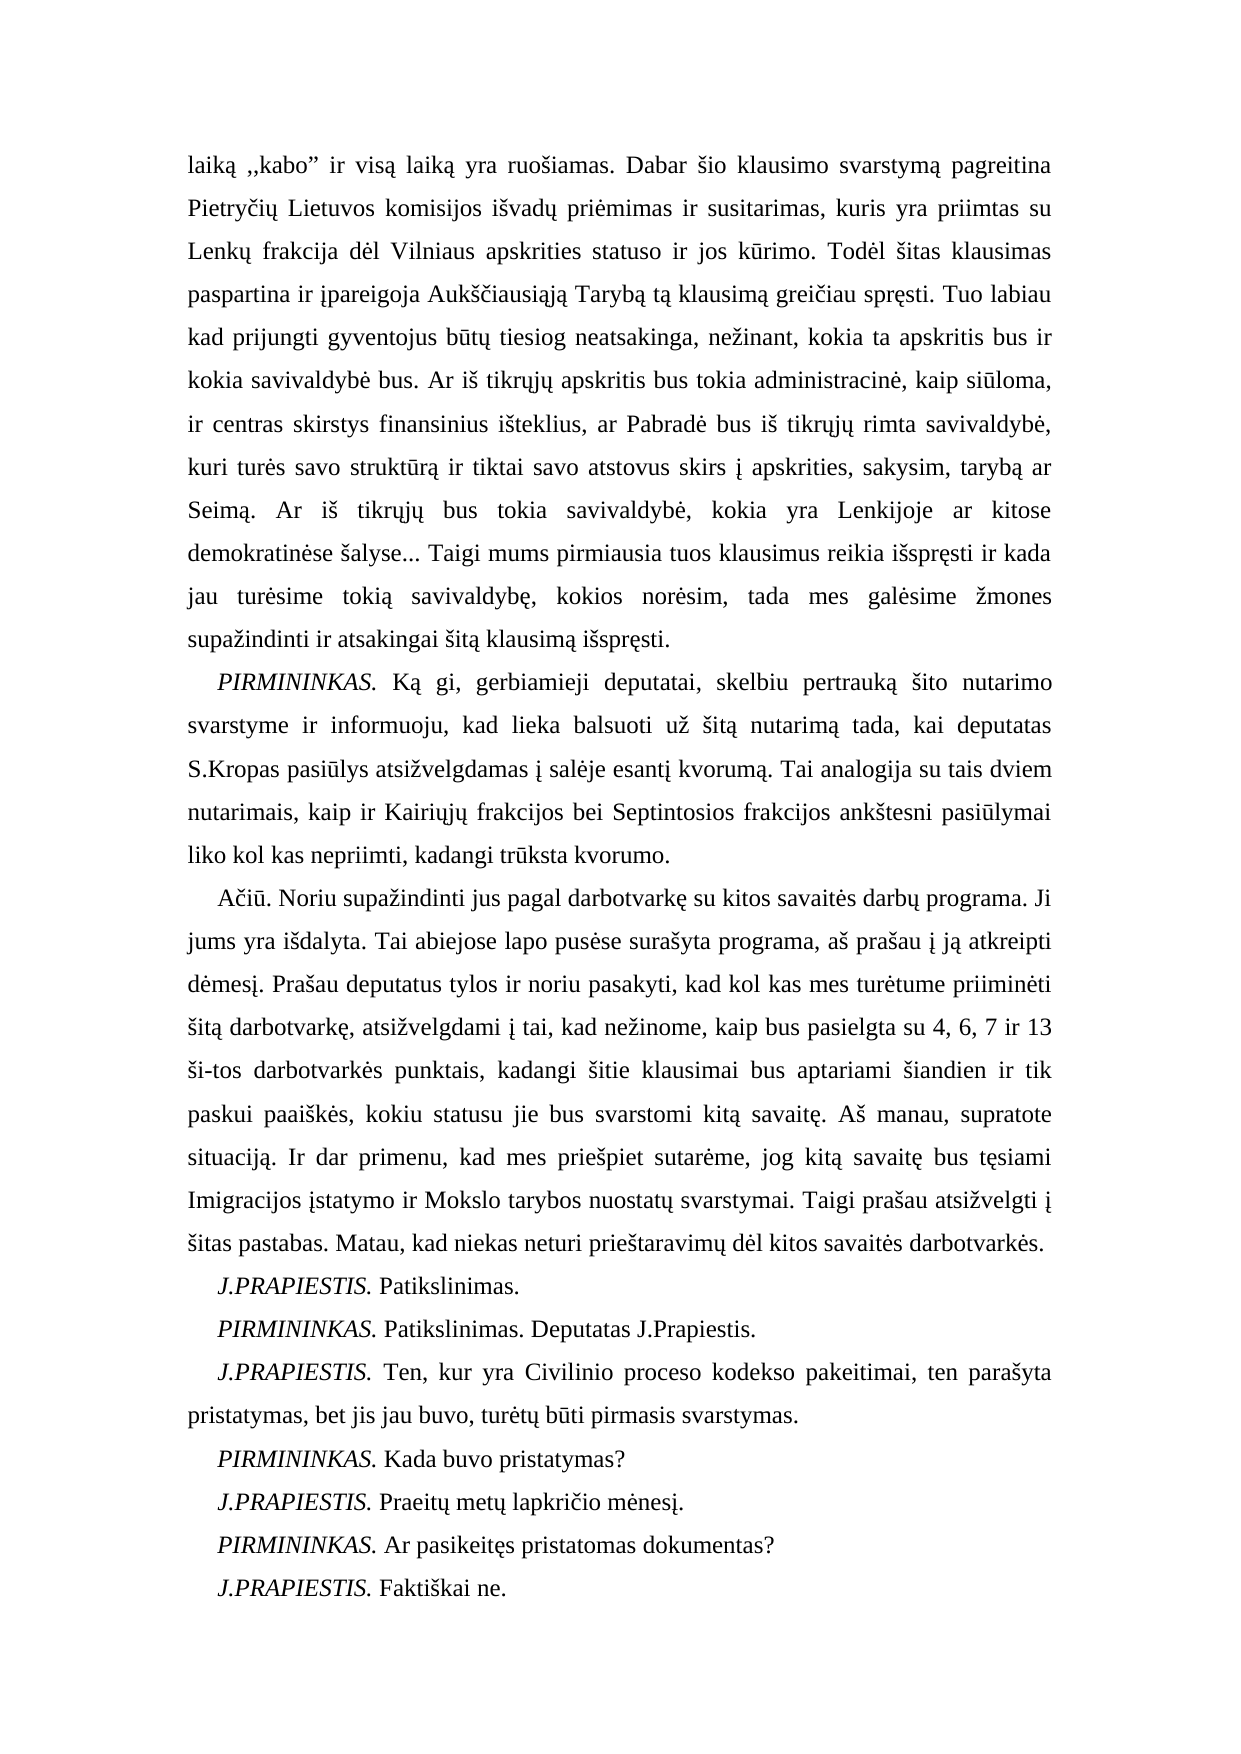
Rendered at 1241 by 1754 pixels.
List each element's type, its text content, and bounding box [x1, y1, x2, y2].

text J.PRAPIESTIS. Patikslinimas. [187, 1271, 1053, 1300]
text PIRMININKAS. Ar pasikeitęs pristatomas dokumentas? [187, 1530, 1053, 1559]
text PIRMININKAS. Patikslinimas. Deputatas J.Prapiestis. [187, 1314, 1053, 1343]
text PIRMININKAS. Ką gi, gerbiamieji deputatai, skelbiu pertrauką šito nutarimo svarstyme ir informuoju, kad lieka balsuoti už šitą nutarimą tada, kai deputatas S.Kropas pasiūlys atsižvelgdamas į salėje esantį kvorumą. Tai analogija su tais dviem nutarimais, kaip ir Kairiųjų frakcijos bei Septintosios frakcijos ankštesni pasiūlymai liko kol kas nepriimti, kadangi trūksta kvorumo. [187, 667, 1053, 869]
text J.PRAPIESTIS. Faktiškai ne. [187, 1573, 1053, 1602]
text J.PRAPIESTIS. Praeitų metų lapkričio mėnesį. [187, 1487, 1053, 1516]
text laiką ,,kabo” ir visą laiką yra ruošiamas. Dabar šio klausimo svarstymą pagreitina Pietryčių Lietuvos komisijos išvadų priėmimas ir susitarimas, kuris yra priimtas su Lenkų frakcija dėl Vilniaus apskrities statuso ir jos kūrimo. Todėl šitas klausimas paspartina ir įpareigoja Aukščiausiąją Tarybą tą klausimą greičiau spręsti. Tuo labiau kad prijungti gyventojus būtų tiesiog neatsakinga, nežinant, kokia ta apskritis bus ir kokia savivaldybė bus. Ar iš tikrųjų apskritis bus tokia administracinė, kaip siūloma, ir centras skirstys finansinius išteklius, ar Pabradė bus iš tikrųjų rimta savivaldybė, kuri turės savo struktūrą ir tiktai savo atstovus skirs į apskrities, sakysim, tarybą ar Seimą. Ar iš tikrųjų bus tokia savivaldybė, kokia yra Lenkijoje ar kitose demokratinėse šalyse... Taigi mums pirmiausia tuos klausimus reikia išspręsti ir kada jau turėsime tokią savivaldybę, kokios norėsim, tada mes galėsime žmones supažindinti ir atsakingai šitą klausimą išspręsti. [187, 150, 1053, 653]
text Ačiū. Noriu supažindinti jus pagal darbotvarkę su kitos savaitės darbų programa. Ji jums yra išdalyta. Tai abiejose lapo pusėse surašyta programa, aš prašau į ją atkreipti dėmesį. Prašau deputatus tylos ir noriu pasakyti, kad kol kas mes turėtume priiminėti šitą darbotvarkę, atsižvelgdami į tai, kad nežinome, kaip bus pasielgta su 4, 6, 7 ir 13 ši-tos darbotvarkės punktais, kadangi šitie klausimai bus aptariami šiandien ir tik paskui paaiškės, kokiu statusu jie bus svarstomi kitą savaitę. Aš manau, supratote situaciją. Ir dar primenu, kad mes priešpiet sutarėme, jog kitą savaitę bus tęsiami Imigracijos įstatymo ir Mokslo tarybos nuostatų svarstymai. Taigi prašau atsižvelgti į šitas pastabas. Matau, kad niekas neturi prieštaravimų dėl kitos savaitės darbotvarkės. [187, 883, 1053, 1257]
text J.PRAPIESTIS. Ten, kur yra Civilinio proceso kodekso pakeitimai, ten parašyta pristatymas, bet jis jau buvo, turėtų būti pirmasis svarstymas. [187, 1357, 1053, 1429]
text PIRMININKAS. Kada buvo pristatymas? [187, 1444, 1053, 1472]
